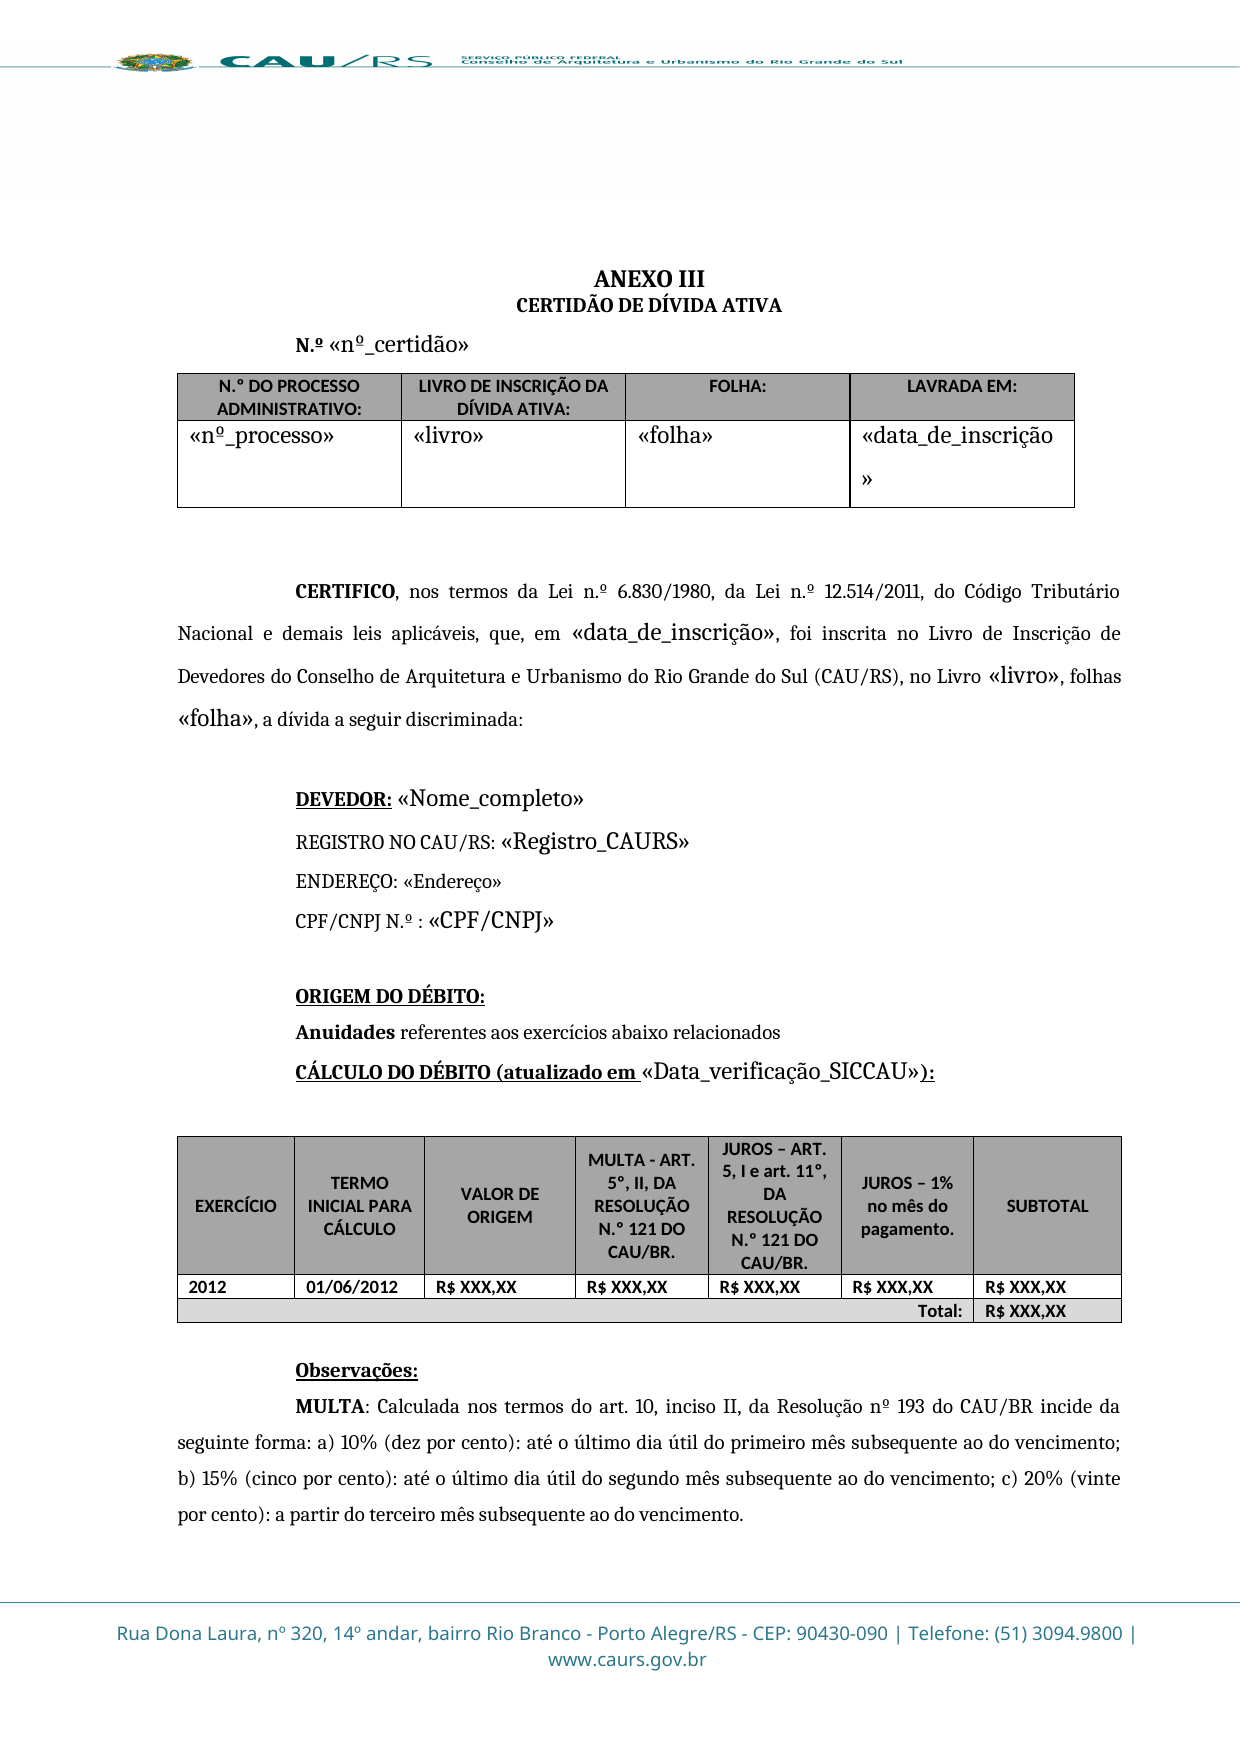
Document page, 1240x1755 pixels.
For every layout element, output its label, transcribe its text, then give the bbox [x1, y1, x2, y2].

table_cell «livro» [402, 421, 625, 507]
text ENDEREÇO: «Endereço» [177, 870, 1121, 894]
table_header JUROS – ART. 5, I e art. 11º, DA RESOLUÇÃO N.º 121 DO CAU/BR. [709, 1137, 841, 1274]
text ORIGEM DO DÉBITO: [177, 985, 1121, 1009]
table_cell R$ XXX,XX [974, 1275, 1121, 1298]
table_cell R$ XXX,XX [709, 1275, 841, 1298]
table_cell R$ XXX,XX [842, 1275, 973, 1298]
table_header EXERCÍCIO [178, 1137, 294, 1274]
table_header SUBTOTAL [974, 1137, 1121, 1274]
table_cell R$ XXX,XX [974, 1299, 1121, 1322]
text ANEXO III [177, 265, 1121, 294]
table_cell R$ XXX,XX [425, 1275, 575, 1298]
text CERTIFICO, nos termos da Lei n.º 6.830/1980, da Lei n.º 12.514/2011, do Código Tributário Nacional e demais leis aplicáveis, que, em «data_de_inscrição», foi inscrita no Livro de Inscrição de Devedores do Conselho de Arquitetura e Urbanismo do Rio Grande do Sul (CAU/RS), no Livro «livro», folhas «folha», a dívida a seguir discriminada: [177, 580, 1121, 733]
table_header LIVRO DE INSCRIÇÃO DA DÍVIDA ATIVA: [402, 374, 625, 420]
table_cell «nº_processo» [178, 421, 401, 507]
table_header FOLHA: [626, 374, 849, 420]
text MULTA: Calculada nos termos do art. 10, inciso II, da Resolução nº 193 do CAU/BR incide da seguinte forma: a) 10% (dez por cento): até o último dia útil do primeiro mês subsequente ao do vencimento; b) 15% (cinco por cento): até o último dia útil do segundo mês subsequente ao do vencimento; c) 20% (vinte por cento): a partir do terceiro mês subsequente ao do vencimento. [177, 1395, 1121, 1527]
table_header N.º DO PROCESSO ADMINISTRATIVO: [178, 374, 401, 420]
text N.º «nº_certidão» [177, 330, 1121, 358]
table_cell «folha» [626, 421, 849, 507]
text CERTIDÃO DE DÍVIDA ATIVA [177, 294, 1121, 318]
table_cell R$ XXX,XX [576, 1275, 708, 1298]
text CPF/CNPJ N.º : «CPF/CNPJ» [177, 906, 1121, 934]
table_header MULTA - ART. 5º, II, DA RESOLUÇÃO N.º 121 DO CAU/BR. [576, 1137, 708, 1274]
text CÁLCULO DO DÉBITO (atualizado em «Data_verificação_SICCAU»): [177, 1057, 1121, 1085]
text Observações: [177, 1359, 1121, 1383]
table_cell 01/06/2012 [295, 1275, 424, 1298]
text Anuidades referentes aos exercícios abaixo relacionados [177, 1021, 1121, 1044]
table_header LAVRADA EM: [851, 374, 1074, 420]
table_cell 2012 [178, 1275, 294, 1298]
table_header JUROS – 1% no mês do pagamento. [842, 1137, 973, 1274]
table_header TERMO INICIAL PARA CÁLCULO [295, 1137, 424, 1274]
table_cell Total: [178, 1299, 973, 1322]
table_header VALOR DE ORIGEM [425, 1137, 575, 1274]
table_cell «data_de_inscrição» [851, 421, 1074, 507]
text REGISTRO NO CAU/RS: «Registro_CAURS» [177, 827, 1121, 855]
text DEVEDOR: «Nome_completo» [177, 783, 1121, 812]
